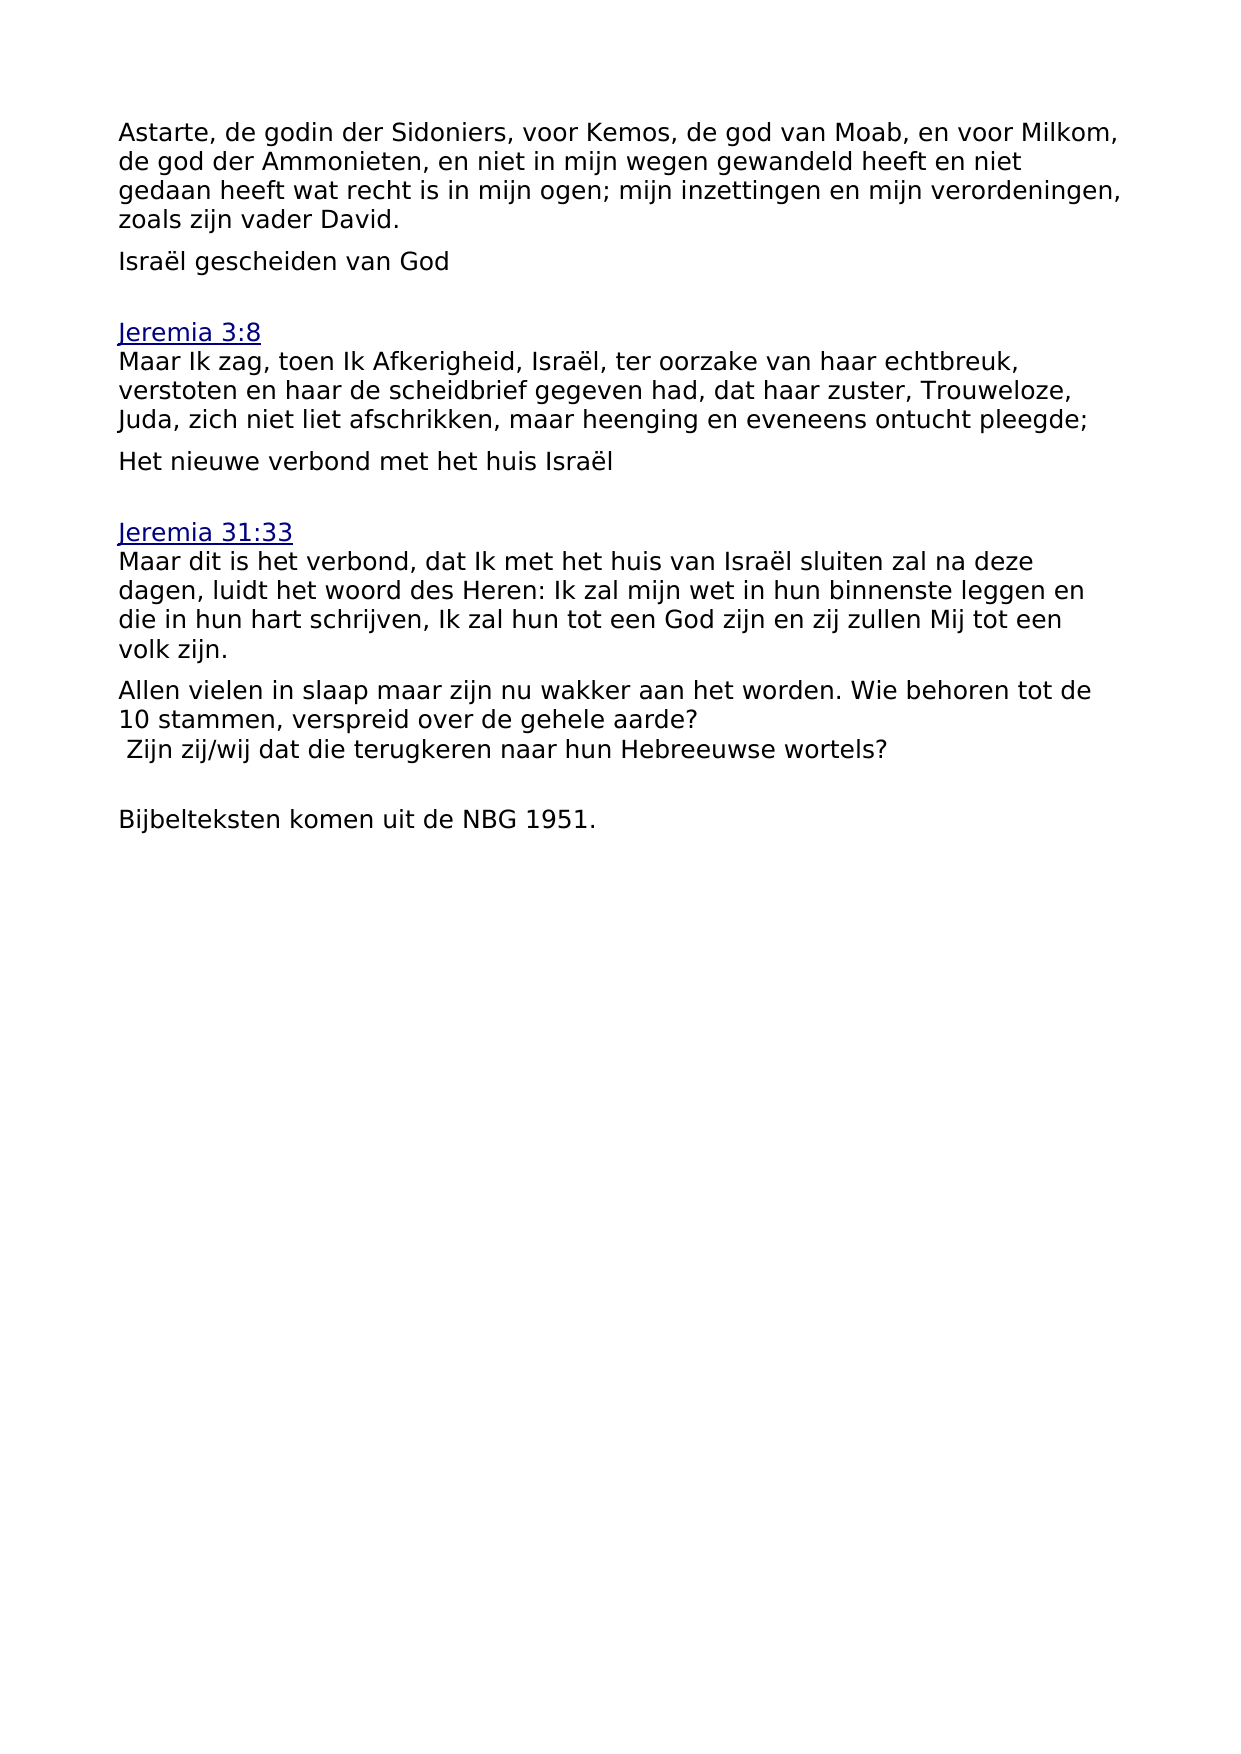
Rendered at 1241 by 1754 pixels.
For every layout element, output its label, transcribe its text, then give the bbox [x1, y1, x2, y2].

text Allen vielen in slaap maar zijn nu wakker aan het worden. Wie behoren tot de 10 stammen, verspreid over de gehele aarde? Zijn zij/wij dat die terugkeren naar hun Hebreeuwse wortels? [118, 676, 1122, 793]
text Bijbelteksten komen uit de NBG 1951. [118, 806, 1122, 835]
text Jeremia 3:8 Maar Ik zag, toen Ik Afkerigheid, Israël, ter oorzake van haar echtbreuk, verstoten en haar de scheidbrief gegeven had, dat haar zuster, Trouweloze, Juda, zich niet liet afschrikken, maar heenging en eveneens ontucht pleegde; [118, 318, 1122, 435]
text Jeremia 31:33 Maar dit is het verbond, dat Ik met het huis van Israël sluiten zal na deze dagen, luidt het woord des Heren: Ik zal mijn wet in hun binnenste leggen en die in hun hart schrijven, Ik zal hun tot een God zijn en zij zullen Mij tot een volk zijn. [118, 518, 1122, 664]
text Israël gescheiden van God [118, 247, 1122, 306]
text Het nieuwe verbond met het huis Israël [118, 447, 1122, 506]
text Astarte, de godin der Sidoniers, voor Kemos, de god van Moab, en voor Milkom, de god der Ammonieten, en niet in mijn wegen gewandeld heeft en niet gedaan heeft wat recht is in mijn ogen; mijn inzettingen en mijn verordeningen, zoals zijn vader David. [118, 118, 1122, 235]
